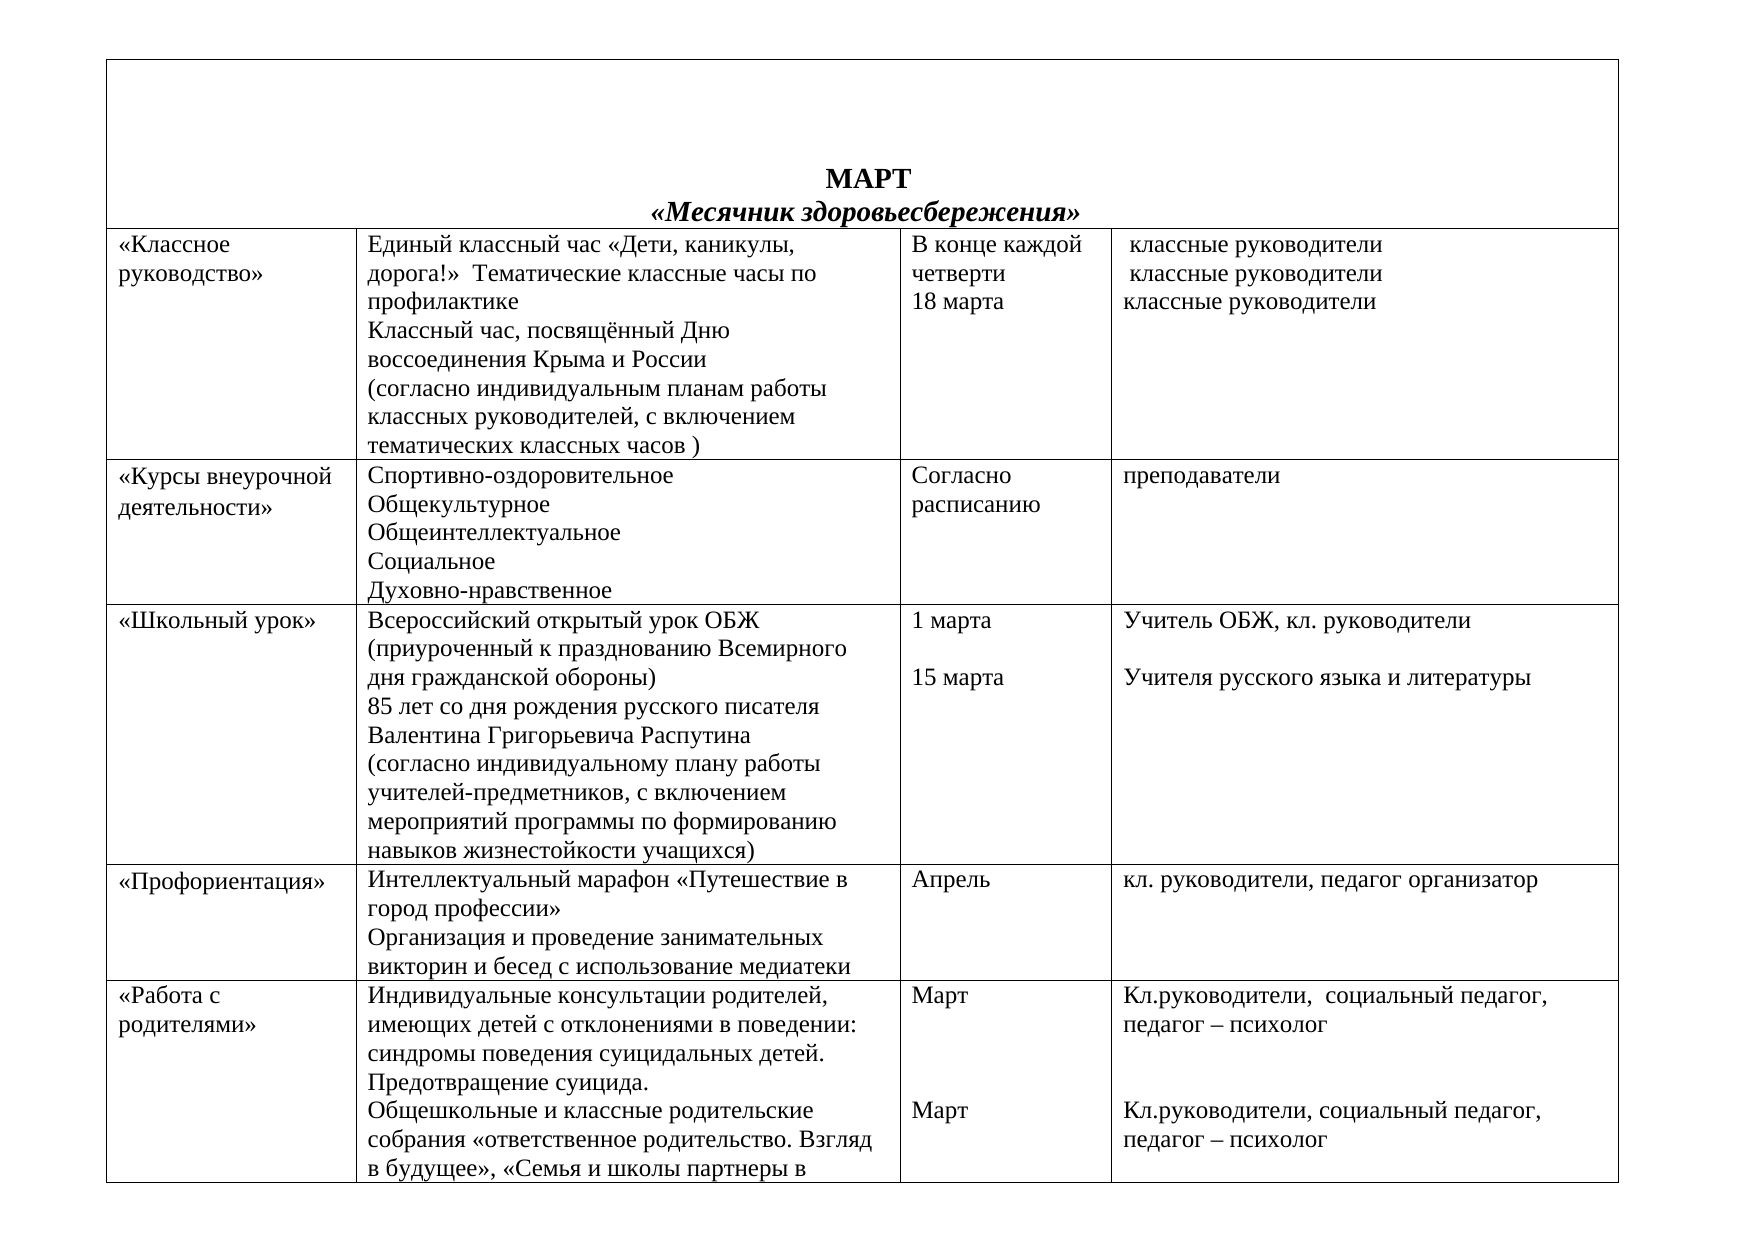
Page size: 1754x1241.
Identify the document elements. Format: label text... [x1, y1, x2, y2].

table_cell МАРТ «Месячник здоровьесбережения» [107, 60, 1618, 228]
table_cell Интеллектуальный марафон «Путешествие в город профессии» Организация и проведение занимательных викторин и бесед с использование медиатеки [357, 865, 900, 979]
table_cell Спортивно-оздоровительное Общекультурное Общеинтеллектуальное Социальное Духовно-нравственное [357, 460, 900, 604]
table_cell «Классное руководство» [107, 229, 356, 459]
table_cell Апрель [901, 865, 1111, 979]
table_cell Индивидуальные консультации родителей, имеющих детей с отклонениями в поведении: синдромы поведения суицидальных детей. Предотвращение суицида. Общешкольные и классные родительские собрания «ответственное родительство. Взгляд в будущее», «Семья и школы партнеры в [357, 981, 900, 1182]
table_cell Единый классный час «Дети, каникулы, дорога!» Тематические классные часы по профилактике Классный час, посвящённый Дню воссоединения Крыма и России (согласно индивидуальным планам работы классных руководителей, с включением тематических классных часов ) [357, 229, 900, 459]
table_cell «Курсы внеурочной деятельности» [107, 460, 356, 604]
table_cell Март Март [901, 981, 1111, 1182]
table_cell кл. руководители, педагог организатор [1112, 865, 1618, 979]
table_cell преподаватели [1112, 460, 1618, 604]
table_cell 1 марта 15 марта [901, 605, 1111, 863]
table_cell классные руководители классные руководители классные руководители [1112, 229, 1618, 459]
table_cell В конце каждой четверти 18 марта [901, 229, 1111, 459]
table_cell «Профориентация» [107, 865, 356, 979]
table_cell Кл.руководители, социальный педагог, педагог – психолог Кл.руководители, социальный педагог, педагог – психолог [1112, 981, 1618, 1182]
table_cell «Школьный урок» [107, 605, 356, 863]
table_cell Согласно расписанию [901, 460, 1111, 604]
table_cell Учитель ОБЖ, кл. руководители Учителя русского языка и литературы [1112, 605, 1618, 863]
table_cell Всероссийский открытый урок ОБЖ (приуроченный к празднованию Всемирного дня гражданской обороны) 85 лет со дня рождения русского писателя Валентина Григорьевича Распутина (согласно индивидуальному плану работы учителей-предметников, с включением мероприятий программы по формированию навыков жизнестойкости учащихся) [357, 605, 900, 863]
table_cell «Работа с родителями» [107, 981, 356, 1182]
